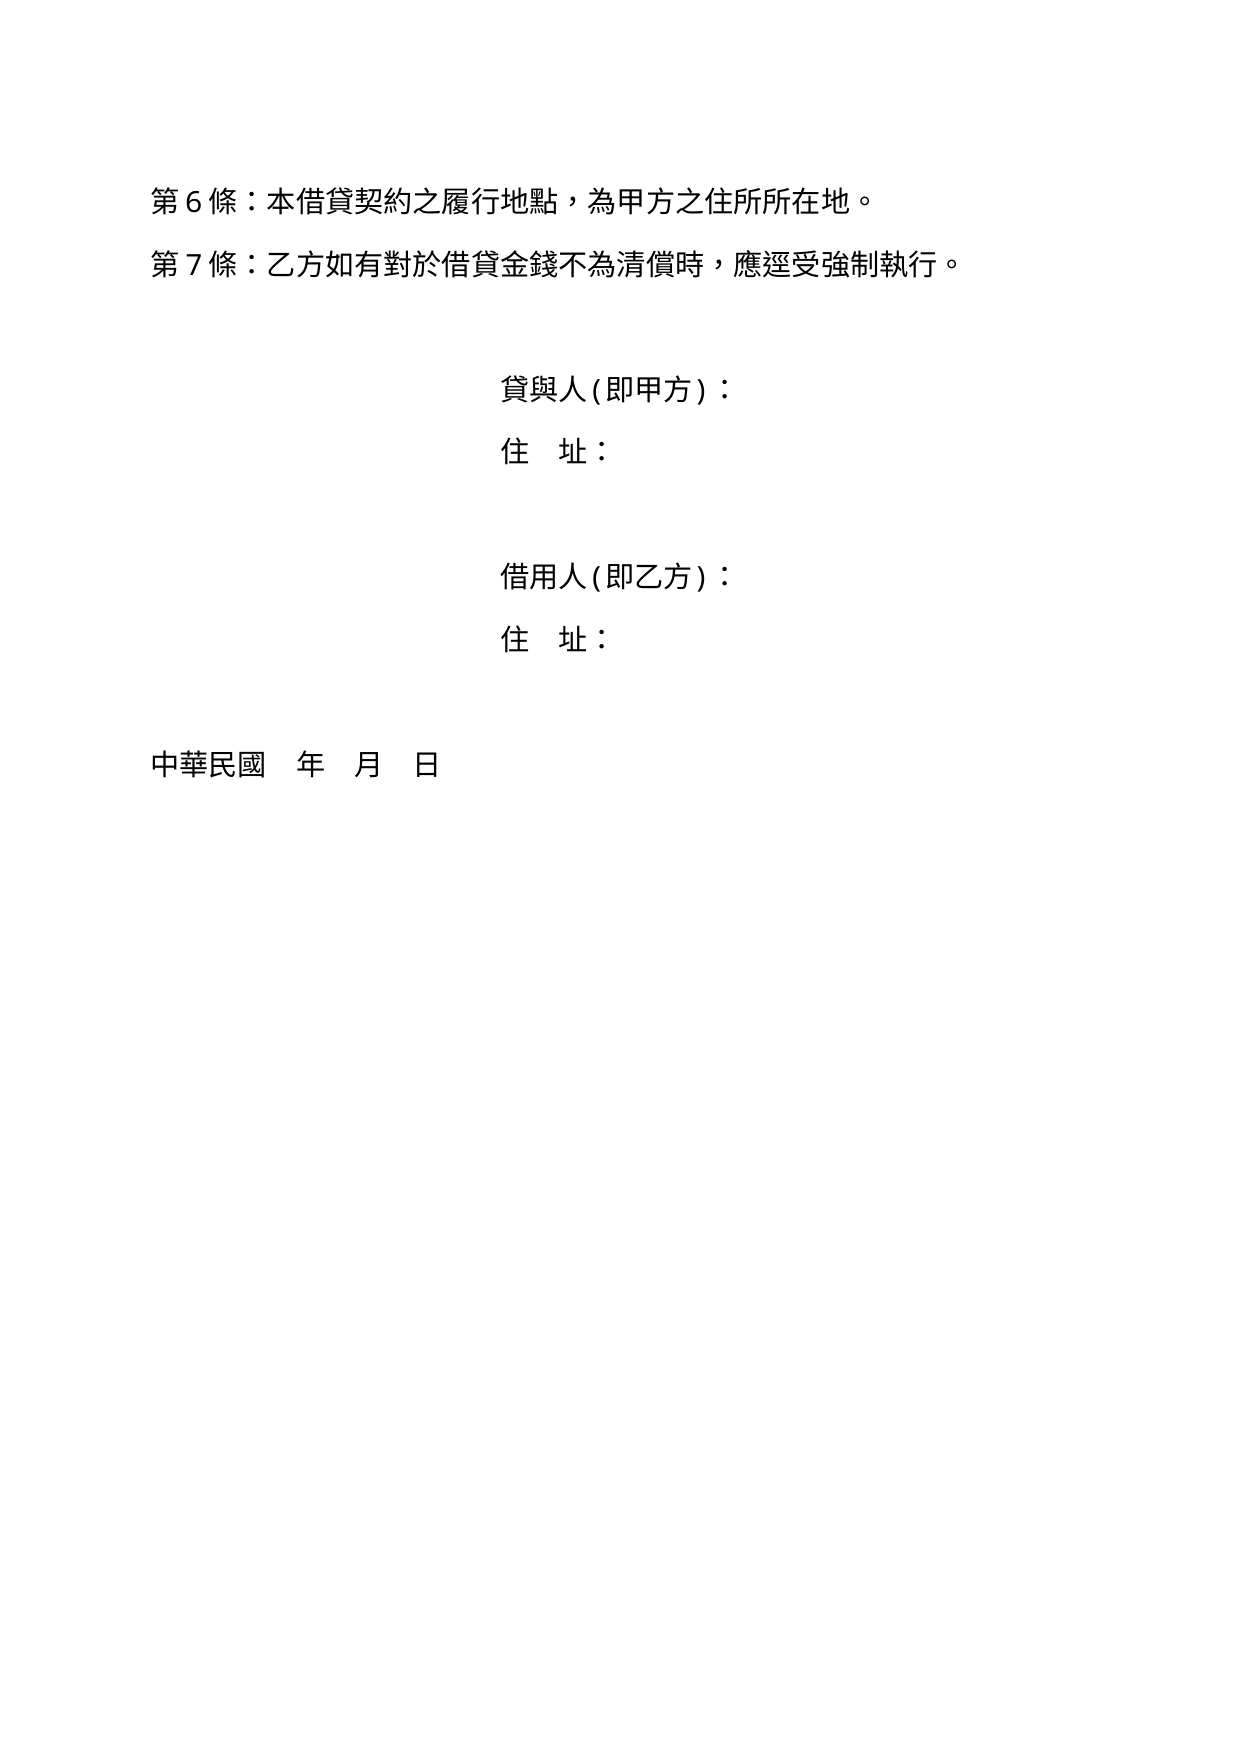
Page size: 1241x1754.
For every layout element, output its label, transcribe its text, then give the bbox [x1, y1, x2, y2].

text 住 址： [150, 596, 1144, 658]
text 第6條：本借貸契約之履行地點，為甲方之住所所在地。 [150, 158, 1144, 221]
text 中華民國 年 月 日 [150, 721, 1144, 783]
text 借用人(即乙方)： [150, 533, 1144, 596]
text 貸與人(即甲方)： [150, 346, 1144, 408]
text 第7條：乙方如有對於借貸金錢不為清償時，應逕受強制執行。 [150, 221, 1144, 283]
text 住 址： [150, 408, 1144, 471]
